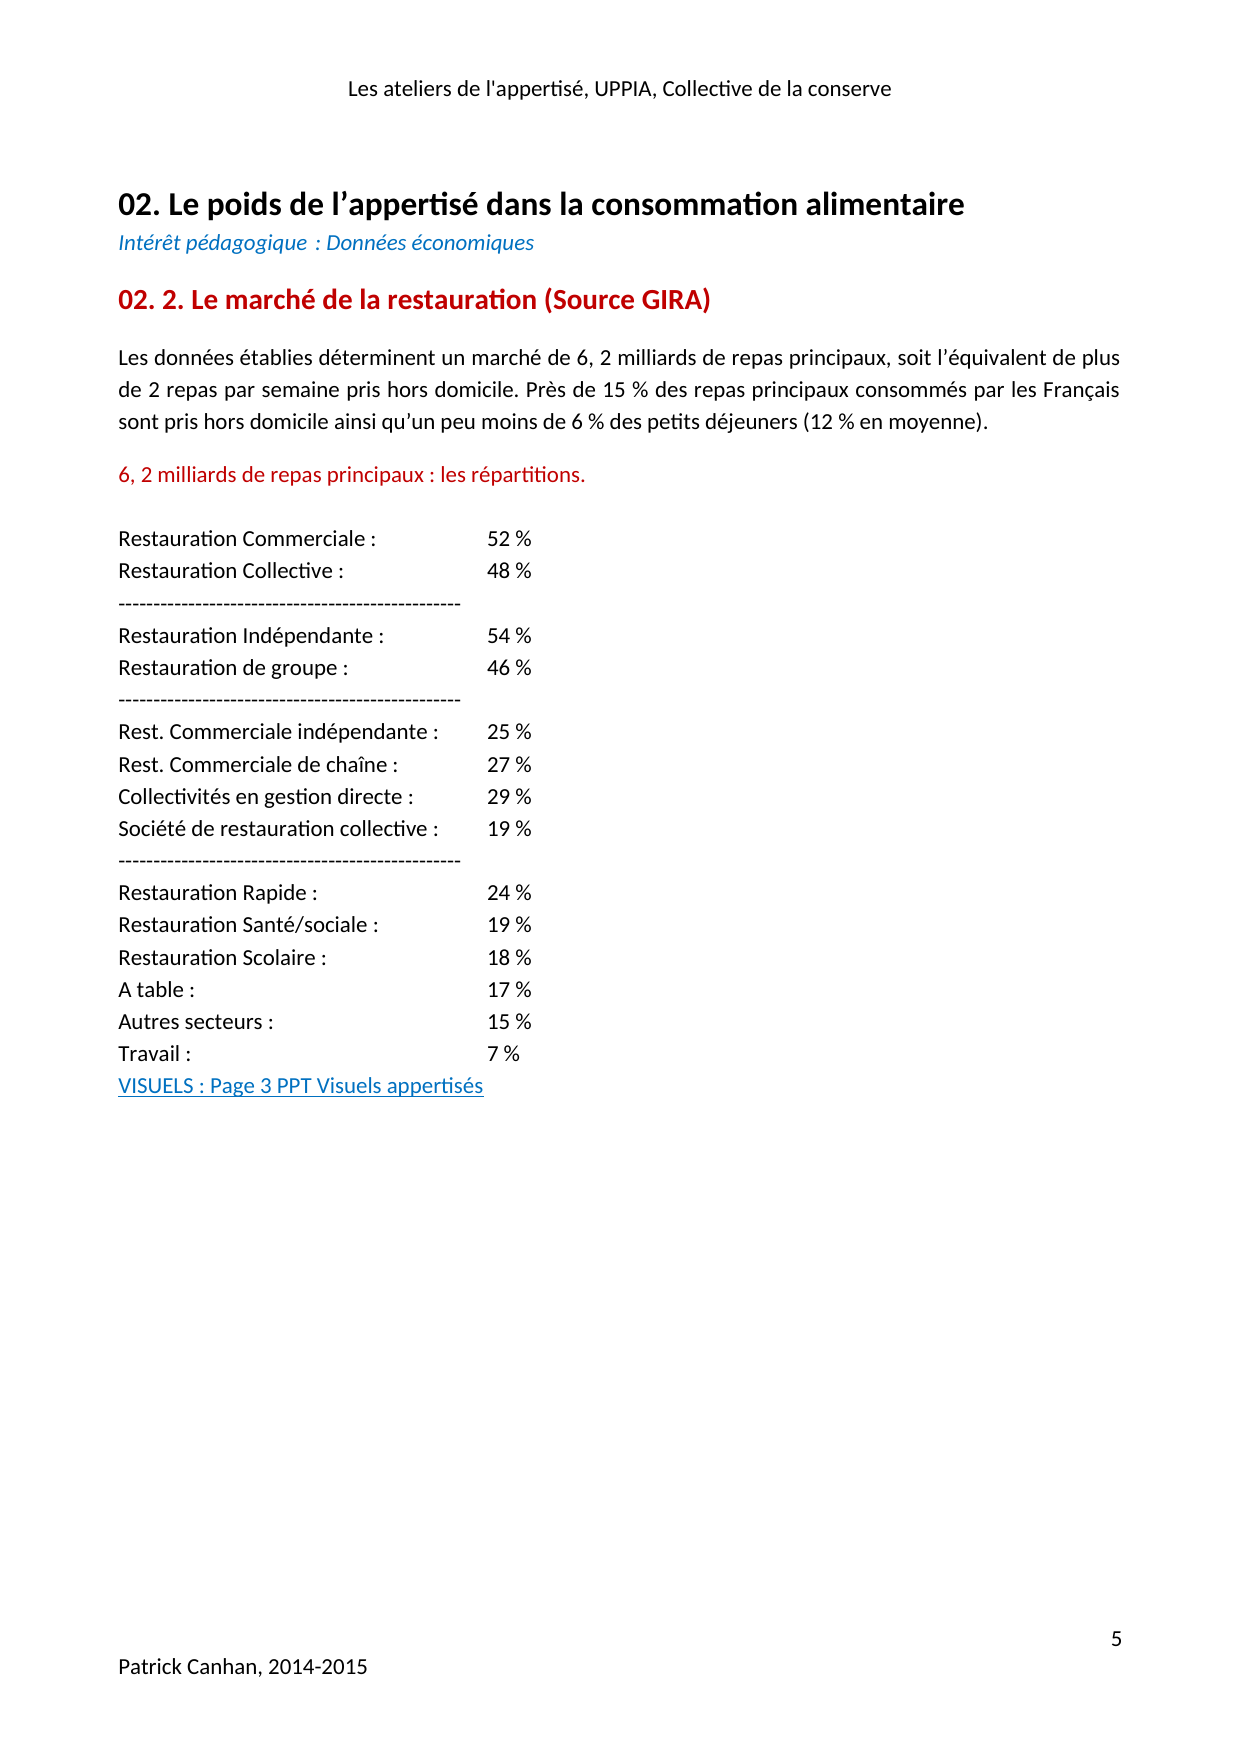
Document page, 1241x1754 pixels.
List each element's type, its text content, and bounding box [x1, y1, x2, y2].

text Les données établies déterminent un marché de 6, 2 milliards de repas principaux, soit l’équivalent de plus de 2 repas par semaine pris hors domicile. Près de 15 % des repas principaux consommés par les Français sont pris hors domicile ainsi qu’un peu moins de 6 % des petits déjeuners (12 % en moyenne). [118, 343, 1122, 435]
text 02. Le poids de l’appertisé dans la consommation alimentaire Intérêt pédagogique : Données économiques [118, 183, 1122, 256]
text 6, 2 milliards de repas principaux : les répartitions. Restauration Commerciale : 52 % Restauration Collective : 48 % ------------------------------------------------- Restauration Indépendante : 54 % Restauration de groupe : 46 % ------------------------------------------------- Rest. Commerciale indépendante : 25 % Rest. Commerciale de chaîne : 27 % Collectivités en gestion directe : 29 % Société de restauration collective : 19 % ------------------------------------------------- Restauration Rapide : 24 % Restauration Santé/sociale : 19 % Restauration Scolaire : 18 % A table : 17 % Autres secteurs : 15 % Travail : 7 % VISUELS : Page 3 PPT Visuels appertisés [118, 460, 1122, 1099]
text 02. 2. Le marché de la restauration (Source GIRA) [118, 281, 1122, 316]
